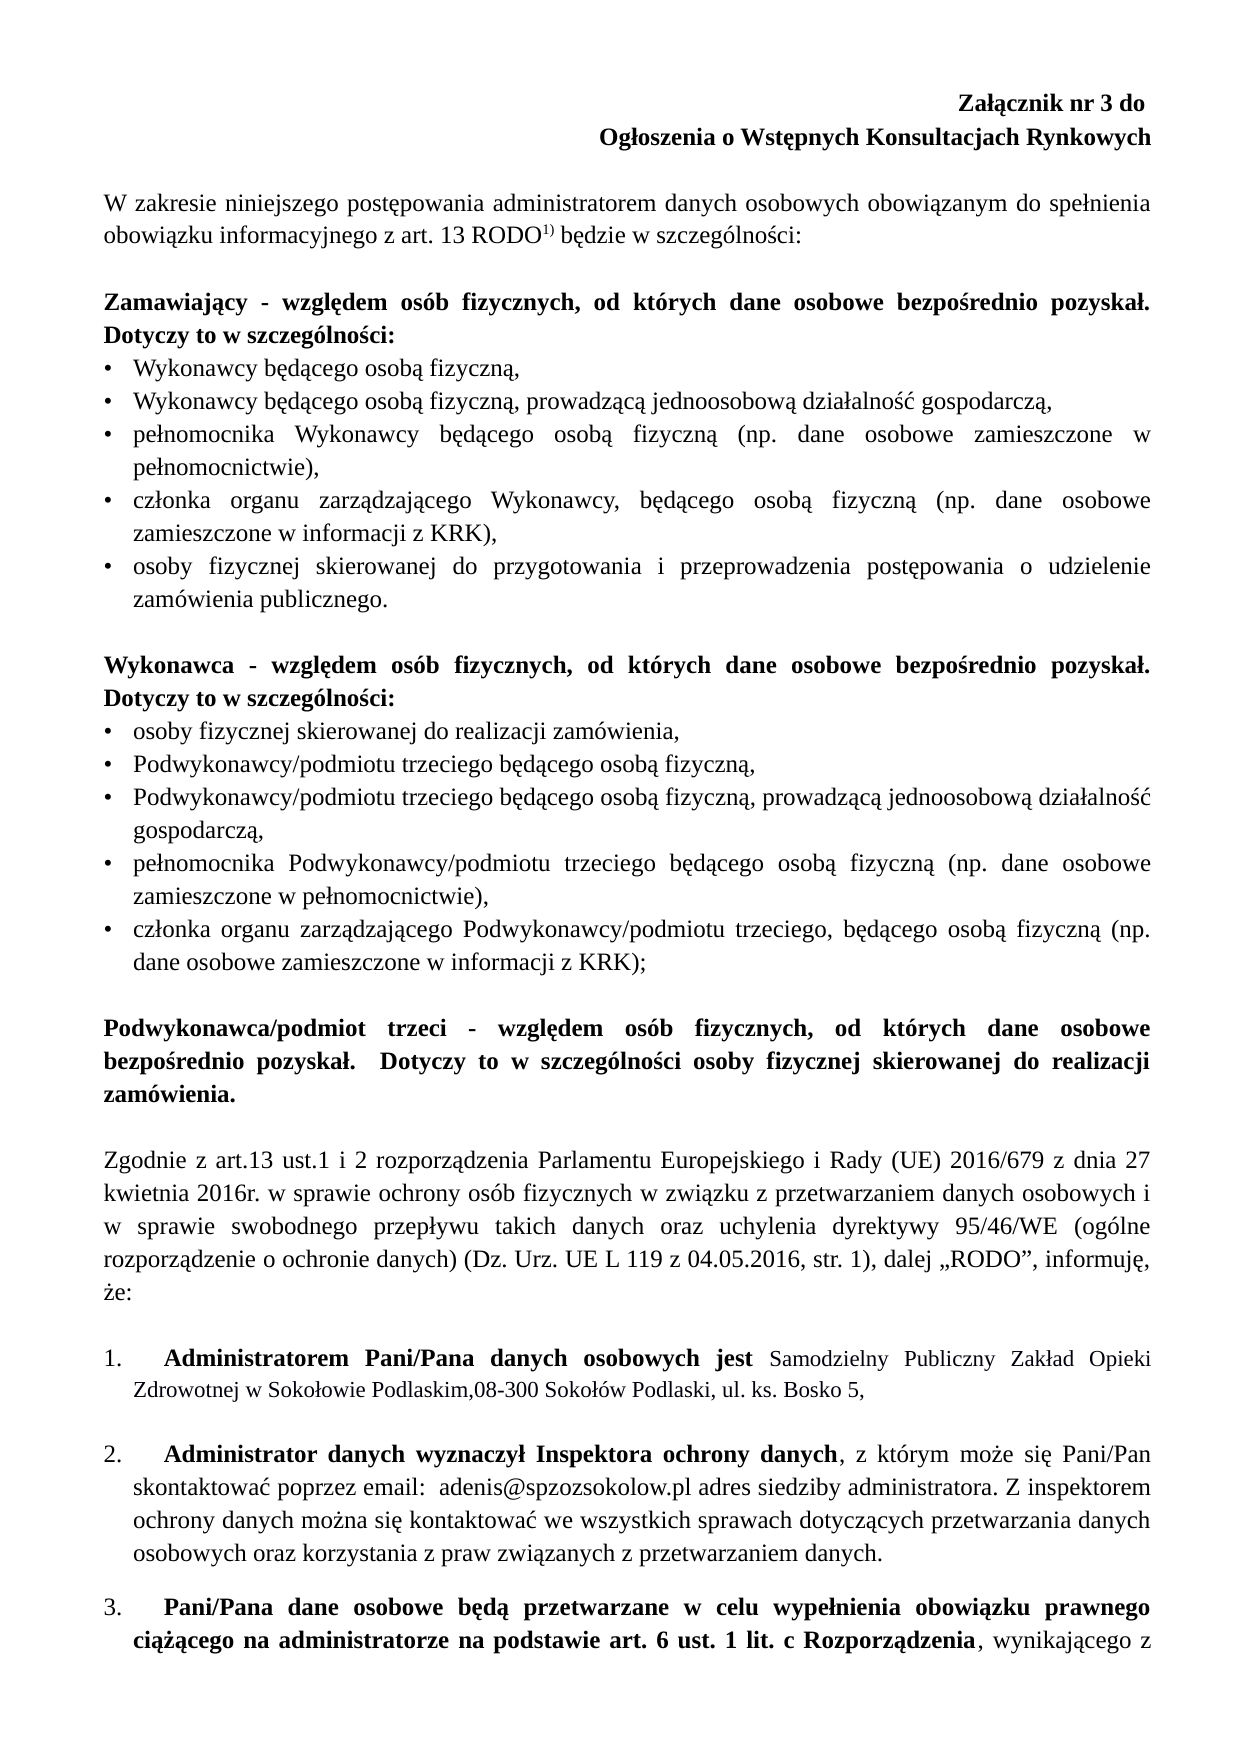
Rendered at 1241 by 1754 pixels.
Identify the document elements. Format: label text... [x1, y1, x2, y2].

text Zgodnie z art.13 ust.1 i 2 rozporządzenia Parlamentu Europejskiego i Rady (UE) 2016/679 z dnia 27 kwietnia 2016r. w sprawie ochrony osób fizycznych w związku z przetwarzaniem danych osobowych i w sprawie swobodnego przepływu takich danych oraz uchylenia dyrektywy 95/46/WE (ogólne rozporządzenie o ochronie danych) (Dz. Urz. UE L 119 z 04.05.2016, str. 1), dalej „RODO”, informuję, że: [103, 1145, 1152, 1306]
list Pani/Pana dane osobowe będą przetwarzane w celu wypełnienia obowiązku prawnego ciążącego na administratorze na podstawie art. 6 ust. 1 lit. c Rozporządzenia, wynikającego z [103, 1592, 1152, 1654]
text W zakresie niniejszego postępowania administratorem danych osobowych obowiązanym do spełnienia obowiązku informacyjnego z art. 13 RODO1) będzie w szczególności: [103, 188, 1152, 249]
text • członka organu zarządzającego Podwykonawcy/podmiotu trzeciego, będącego osobą fizyczną (np. dane osobowe zamieszczone w informacji z KRK); [103, 914, 1152, 976]
text Podwykonawca/podmiot trzeci - względem osób fizycznych, od których dane osobowe bezpośrednio pozyskał. Dotyczy to w szczególności osoby fizycznej skierowanej do realizacji zamówienia. [103, 1013, 1152, 1108]
text Ogłoszenia o Wstępnych Konsultacjach Rynkowych [88, 122, 1152, 150]
text • osoby fizycznej skierowanej do przygotowania i przeprowadzenia postępowania o udzielenie zamówienia publicznego. [103, 551, 1152, 613]
text Zamawiający - względem osób fizycznych, od których dane osobowe bezpośrednio pozyskał. Dotyczy to w szczególności: [103, 287, 1152, 348]
list Administrator danych wyznaczył Inspektora ochrony danych, z którym może się Pani/Pan skontaktować poprzez email: adenis@spzozsokolow.pl adres siedziby administratora. Z inspektorem ochrony danych można się kontaktować we wszystkich sprawach dotyczących przetwarzania danych osobowych oraz korzystania z praw związanych z przetwarzaniem danych. [103, 1439, 1152, 1567]
list Administratorem Pani/Pana danych osobowych jest Samodzielny Publiczny Zakład Opieki Zdrowotnej w Sokołowie Podlaskim,08-300 Sokołów Podlaski, ul. ks. Bosko 5, [103, 1343, 1152, 1402]
text • pełnomocnika Wykonawcy będącego osobą fizyczną (np. dane osobowe zamieszczone w pełnomocnictwie), [103, 419, 1152, 481]
text • Wykonawcy będącego osobą fizyczną, [103, 353, 1152, 381]
text • pełnomocnika Podwykonawcy/podmiotu trzeciego będącego osobą fizyczną (np. dane osobowe zamieszczone w pełnomocnictwie), [103, 848, 1152, 910]
text Załącznik nr 3 do [88, 88, 1152, 117]
text Wykonawca - względem osób fizycznych, od których dane osobowe bezpośrednio pozyskał. Dotyczy to w szczególności: [103, 650, 1152, 712]
text • Wykonawcy będącego osobą fizyczną, prowadzącą jednoosobową działalność gospodarczą, [103, 386, 1152, 414]
text • członka organu zarządzającego Wykonawcy, będącego osobą fizyczną (np. dane osobowe zamieszczone w informacji z KRK), [103, 485, 1152, 547]
text • Podwykonawcy/podmiotu trzeciego będącego osobą fizyczną, [103, 749, 1152, 778]
text • osoby fizycznej skierowanej do realizacji zamówienia, [103, 716, 1152, 745]
text • Podwykonawcy/podmiotu trzeciego będącego osobą fizyczną, prowadzącą jednoosobową działalność gospodarczą, [103, 782, 1152, 844]
